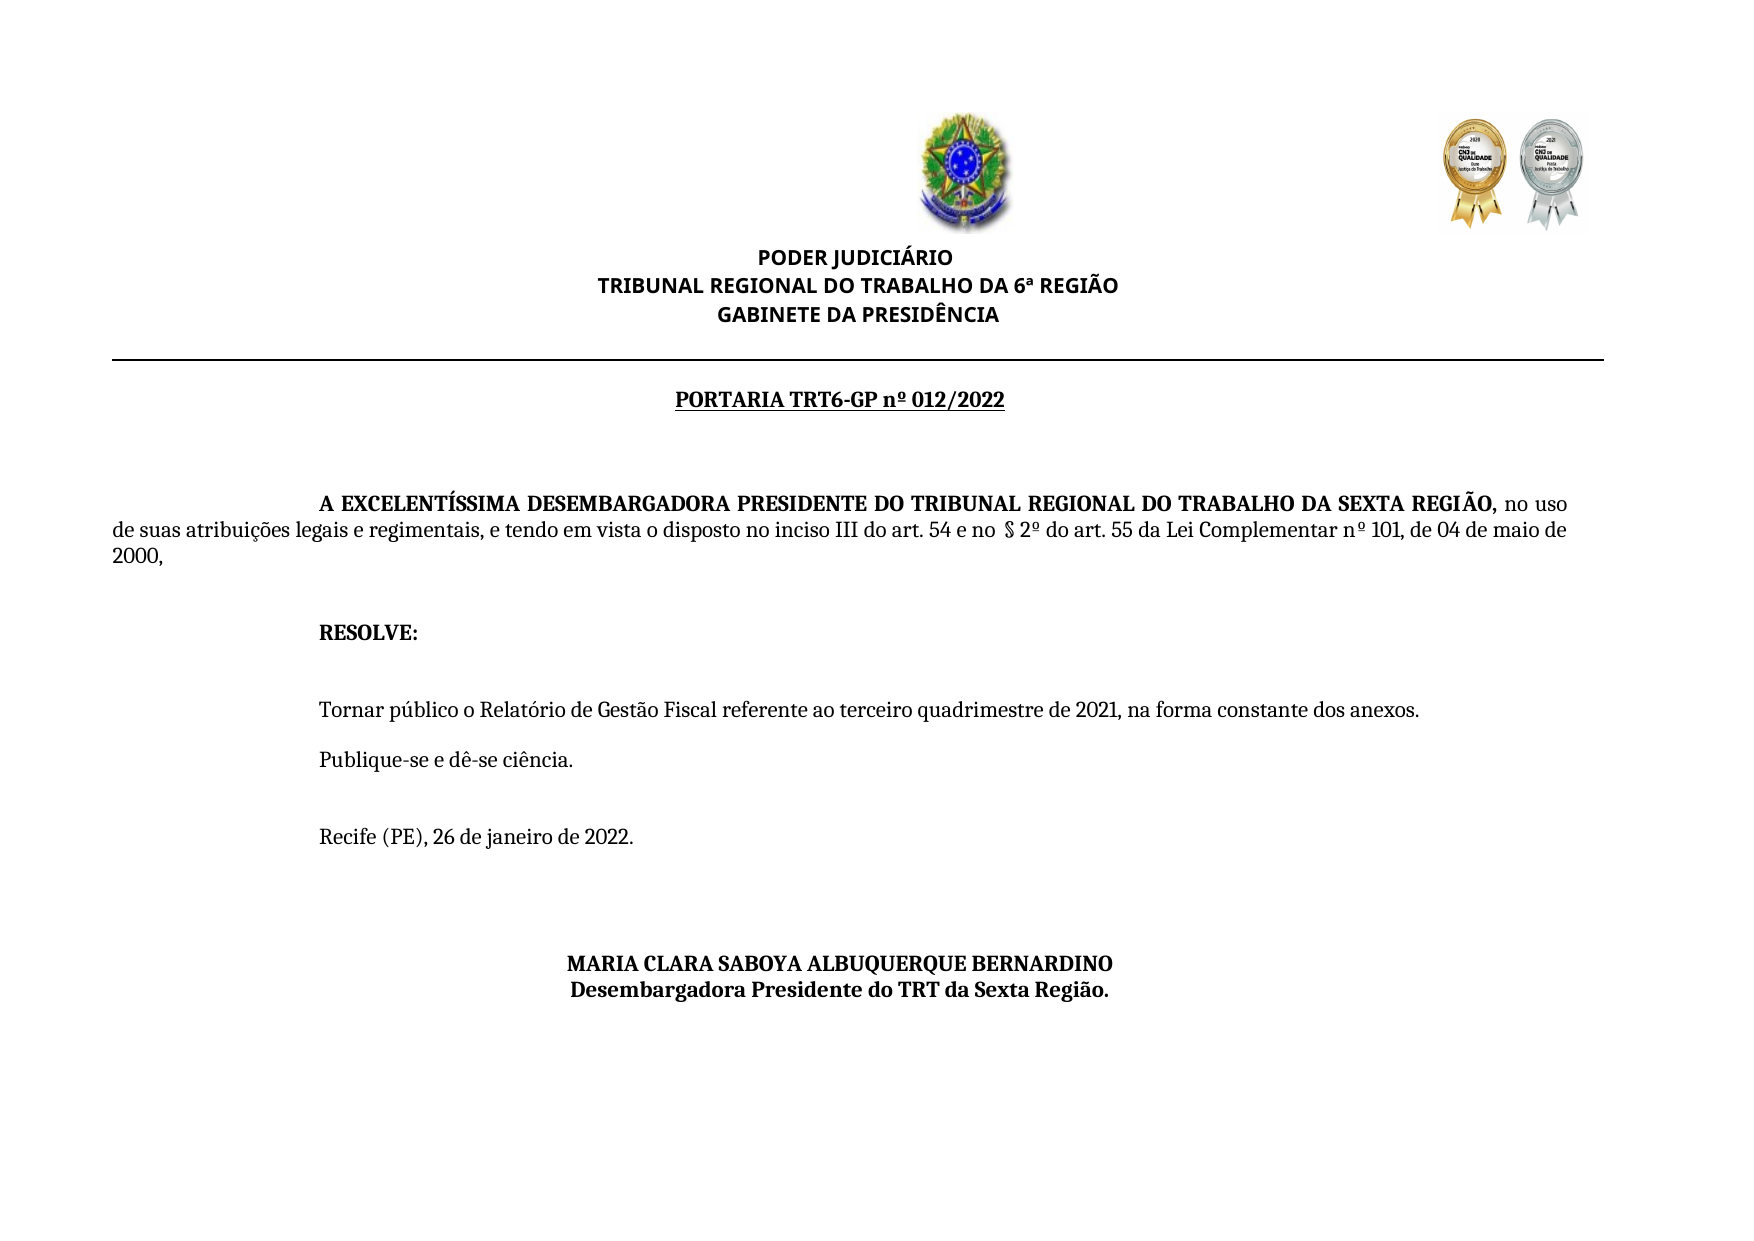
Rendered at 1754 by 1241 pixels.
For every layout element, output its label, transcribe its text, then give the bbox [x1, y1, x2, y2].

picture [917, 112, 1014, 234]
text Tornar público o Relatório de Gestão Fiscal referente ao terceiro quadrimestre de 2021, na forma constante dos anexos. [112, 697, 1567, 723]
text Publique-se e dê-se ciência. [112, 747, 1567, 773]
text Desembargadora Presidente do TRT da Sexta Região. [112, 977, 1567, 1004]
text RESOLVE: [112, 620, 1567, 646]
text MARIA CLARA SABOYA ALBUQUERQUE BERNARDINO [112, 951, 1567, 977]
text Recife (PE), 26 de janeiro de 2022. [112, 824, 1567, 850]
text PORTARIA TRT6-GP nº 012/2022 [112, 387, 1567, 413]
picture [1436, 112, 1588, 234]
text A EXCELENTÍSSIMA DESEMBARGADORA PRESIDENTE DO TRIBUNAL REGIONAL DO TRABALHO DA SEXTA REGIÃO, no uso de suas atribuições legais e regimentais, e tendo em vista o disposto no inciso III do art. 54 e no § 2º do art. 55 da Lei Complementar nº 101, de 04 de maio de 2000, [112, 490, 1567, 569]
